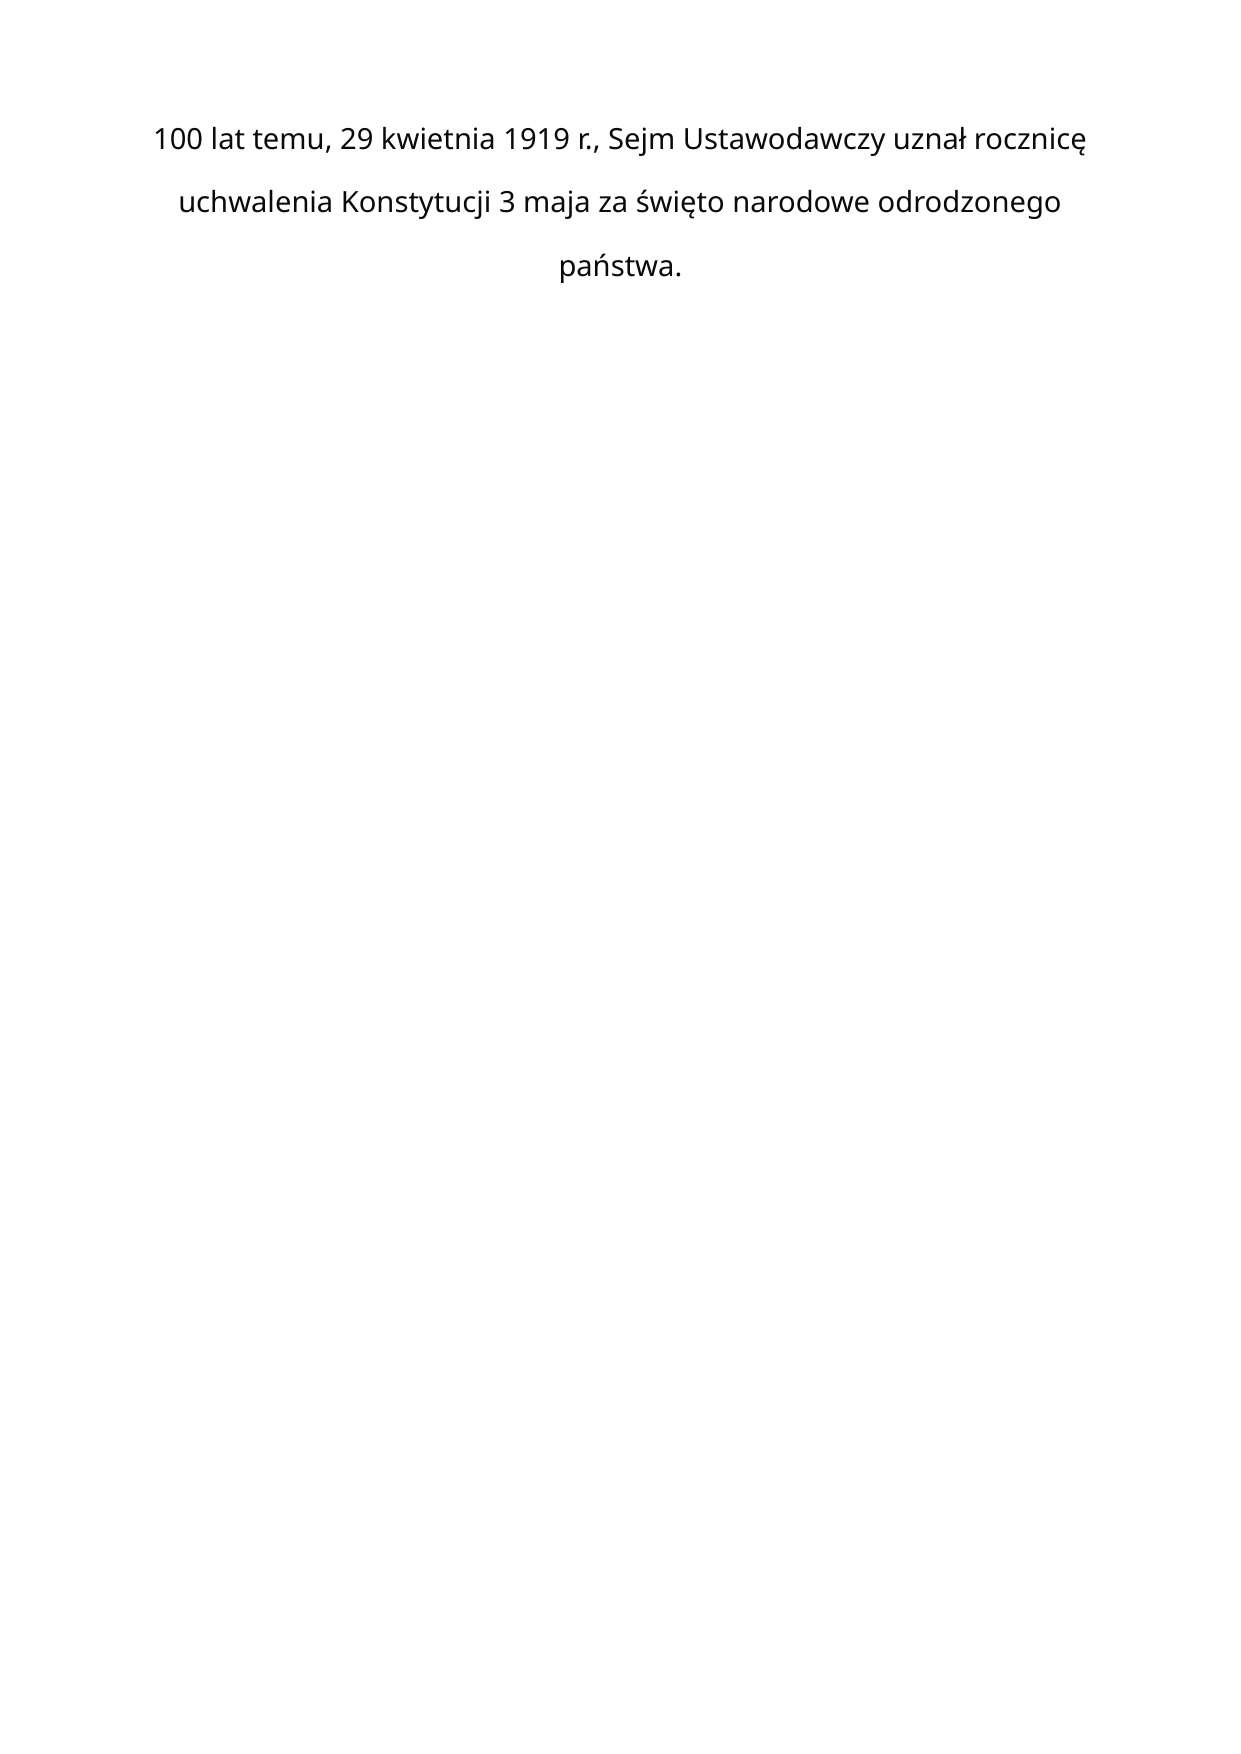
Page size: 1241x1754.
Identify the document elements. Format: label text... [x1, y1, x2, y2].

text 100 lat temu, 29 kwietnia 1919 r., Sejm Ustawodawczy uznał rocznicę uchwalenia Konstytucji 3 maja za święto narodowe odrodzonego państwa. [118, 118, 1122, 285]
